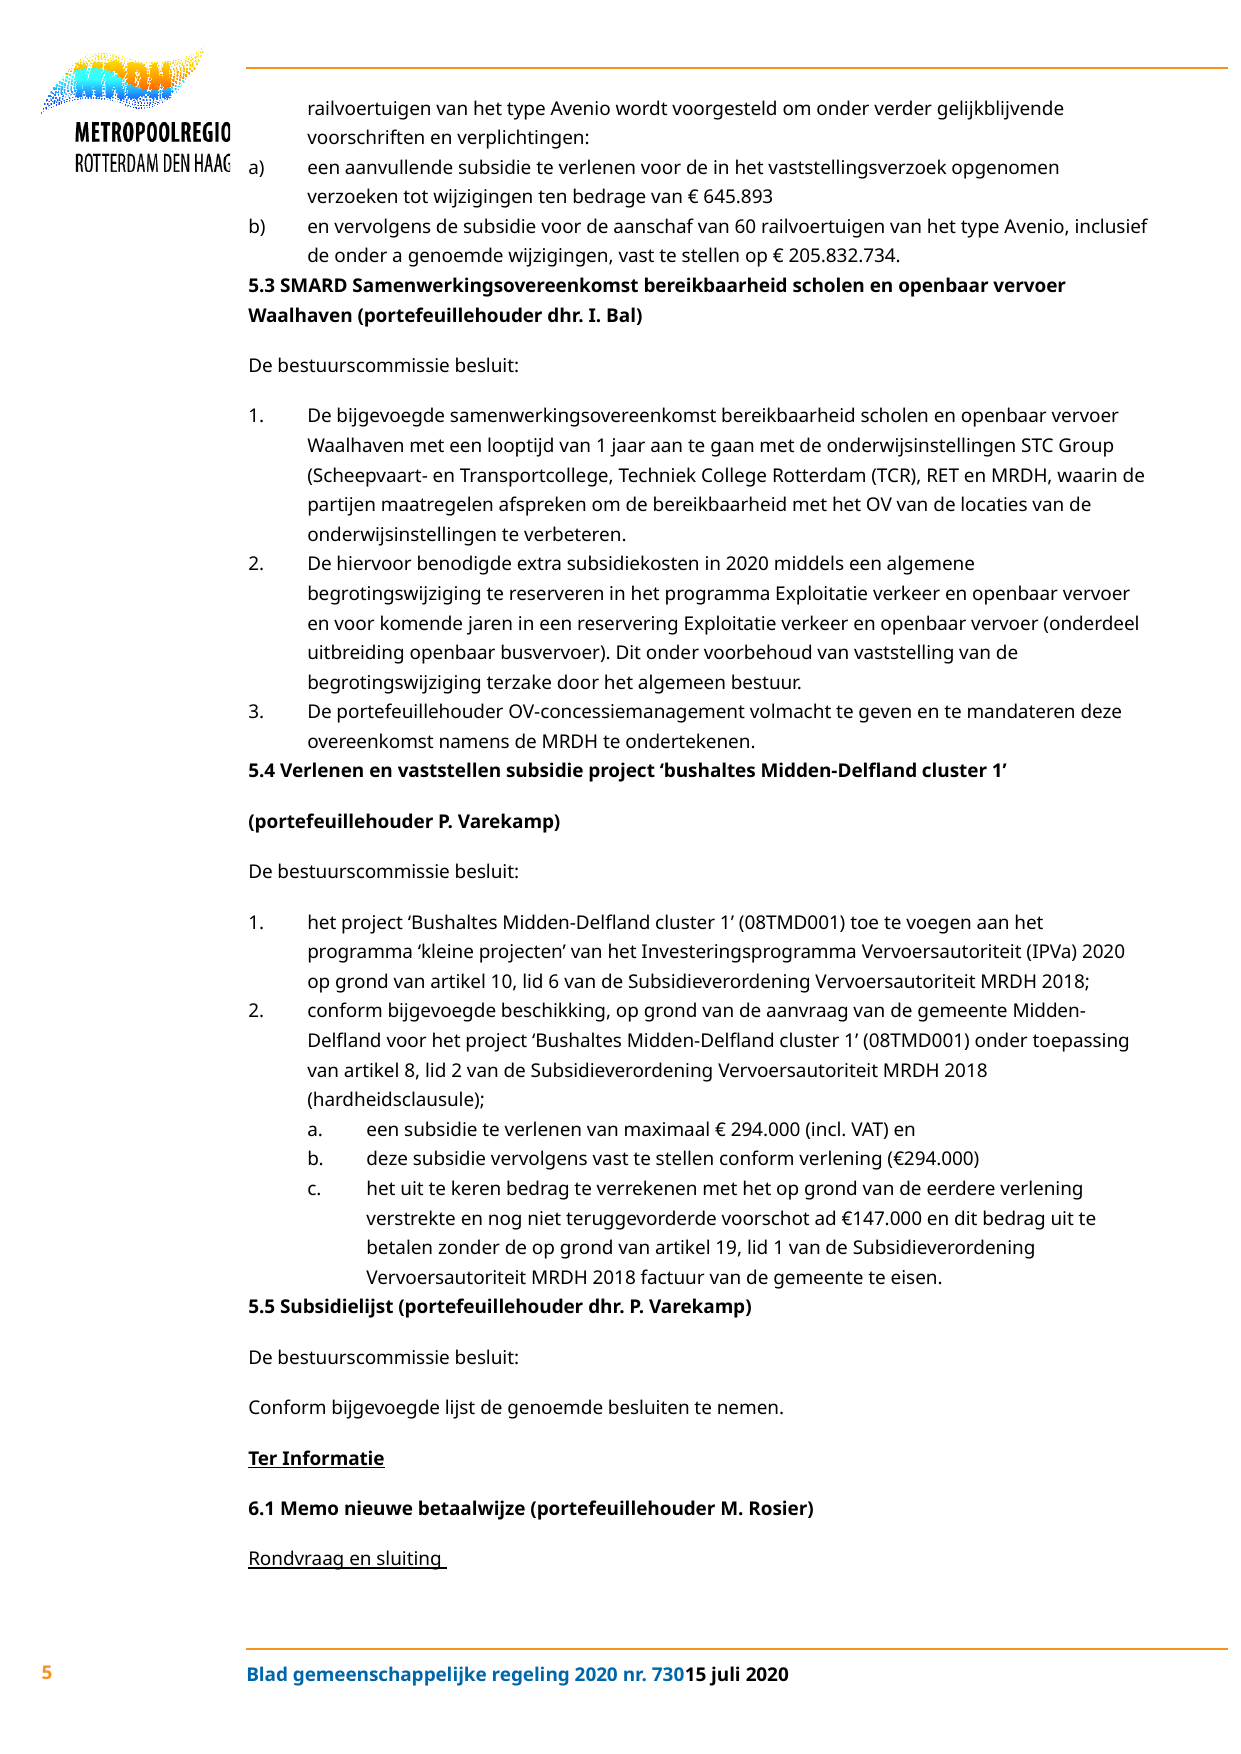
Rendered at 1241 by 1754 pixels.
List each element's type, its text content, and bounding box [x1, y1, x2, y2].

text De bestuurscommissie besluit: [248, 1344, 1152, 1370]
list een subsidie te verlenen van maximaal € 294.000 (incl. VAT) en [307, 1116, 1152, 1142]
list conform bijgevoegde beschikking, op grond van de aanvraag van de gemeente Midden-Delfland voor het project ‘Bushaltes Midden-Delfland cluster 1’ (08TMD001) onder toepassing van artikel 8, lid 2 van de Subsidieverordening Vervoersautoriteit MRDH 2018 (hardheidsclausule); [248, 998, 1152, 1112]
list deze subsidie vervolgens vast te stellen conform verlening (€294.000) [307, 1146, 1152, 1171]
list het uit te keren bedrag te verrekenen met het op grond van de eerdere verlening verstrekte en nog niet teruggevorderde voorschot ad €147.000 en dit bedrag uit te betalen zonder de op grond van artikel 19, lid 1 van de Subsidieverordening Vervoersautoriteit MRDH 2018 factuur van de gemeente te eisen. [307, 1175, 1152, 1290]
text Conform bijgevoegde lijst de genoemde besluiten te nemen. [248, 1394, 1152, 1420]
text 5.4 Verlenen en vaststellen subsidie project ‘bushaltes Midden-Delfland cluster 1’ [248, 758, 1152, 783]
text De bestuurscommissie besluit: [248, 352, 1152, 378]
text 5.5 Subsidielijst (portefeuillehouder dhr. P. Varekamp) [248, 1293, 1152, 1319]
text Ter Informatie [248, 1445, 1152, 1471]
list railvoertuigen van het type Avenio wordt voorgesteld om onder verder gelijkblijvende voorschriften en verplichtingen: [248, 95, 1152, 150]
text 6.1 Memo nieuwe betaalwijze (portefeuillehouder M. Rosier) [248, 1495, 1152, 1521]
list De hiervoor benodigde extra subsidiekosten in 2020 middels een algemene begrotingswijziging te reserveren in het programma Exploitatie verkeer en openbaar vervoer en voor komende jaren in een reservering Exploitatie verkeer en openbaar vervoer (onderdeel uitbreiding openbaar busvervoer). Dit onder voorbehoud van vaststelling van de begrotingswijziging terzake door het algemeen bestuur. [248, 551, 1152, 695]
text (portefeuillehouder P. Varekamp) [248, 808, 1152, 834]
picture [41, 47, 231, 172]
list De bijgevoegde samenwerkingsovereenkomst bereikbaarheid scholen en openbaar vervoer Waalhaven met een looptijd van 1 jaar aan te gaan met de onderwijsinstellingen STC Group (Scheepvaart- en Transportcollege, Techniek College Rotterdam (TCR), RET en MRDH, waarin de partijen maatregelen afspreken om de bereikbaarheid met het OV van de locaties van de onderwijsinstellingen te verbeteren. [248, 403, 1152, 547]
text Rondvraag en sluiting [248, 1546, 1152, 1571]
list het project ‘Bushaltes Midden-Delfland cluster 1’ (08TMD001) toe te voegen aan het programma ‘kleine projecten’ van het Investeringsprogramma Vervoersautoriteit (IPVa) 2020 op grond van artikel 10, lid 6 van de Subsidieverordening Vervoersautoriteit MRDH 2018; [248, 909, 1152, 994]
list en vervolgens de subsidie voor de aanschaf van 60 railvoertuigen van het type Avenio, inclusief de onder a genoemde wijzigingen, vast te stellen op € 205.832.734. [248, 213, 1152, 268]
list een aanvullende subsidie te verlenen voor de in het vaststellingsverzoek opgenomen verzoeken tot wijzigingen ten bedrage van € 645.893 [248, 154, 1152, 209]
text 5.3 SMARD Samenwerkingsovereenkomst bereikbaarheid scholen en openbaar vervoer Waalhaven (portefeuillehouder dhr. I. Bal) [248, 272, 1152, 328]
list De portefeuillehouder OV-concessiemanagement volmacht te geven en te mandateren deze overeenkomst namens de MRDH te ondertekenen. [248, 698, 1152, 754]
text De bestuurscommissie besluit: [248, 858, 1152, 884]
